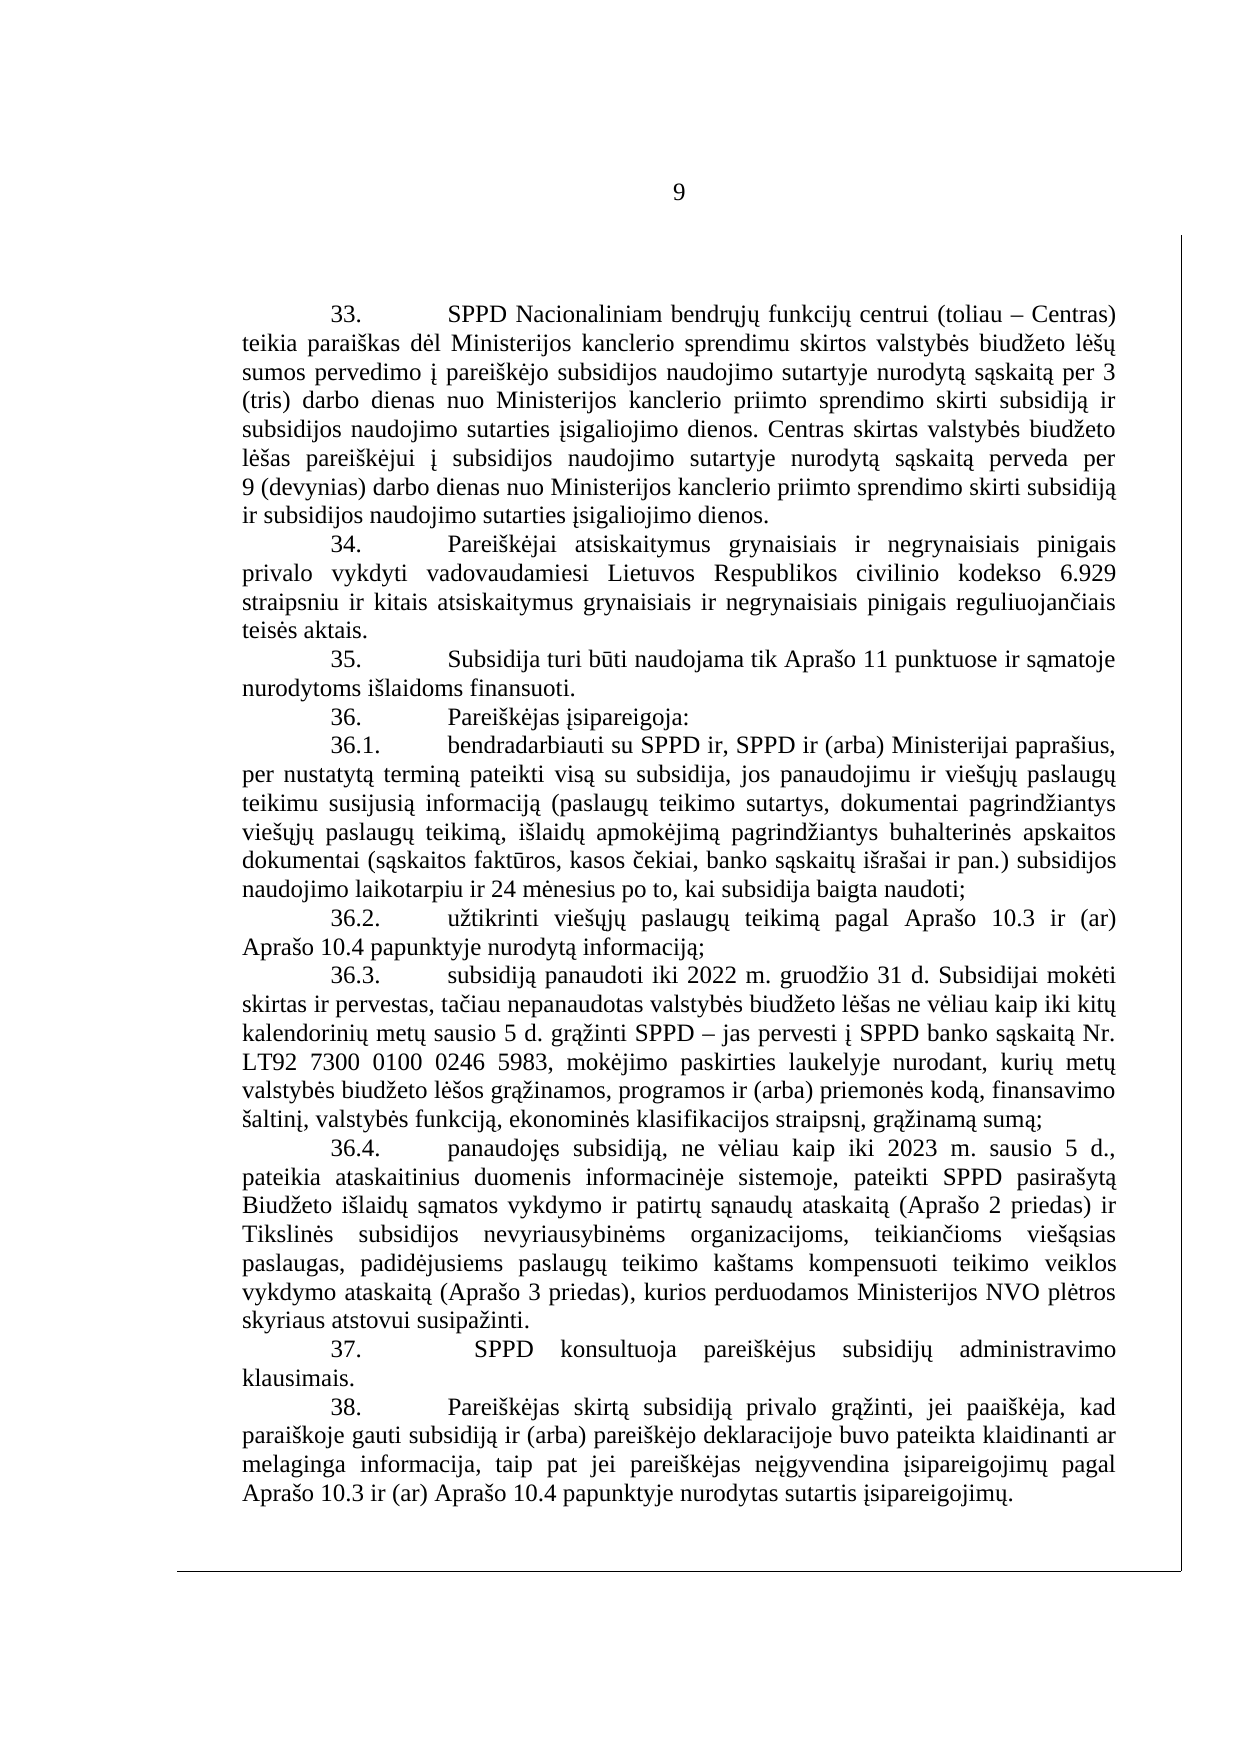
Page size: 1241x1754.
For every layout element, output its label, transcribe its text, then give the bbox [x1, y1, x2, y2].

text 37. SPPD konsultuoja pareiškėjus subsidijų administravimo klausimais. [177, 1334, 1181, 1392]
text 36.1. bendradarbiauti su SPPD ir, SPPD ir (arba) Ministerijai paprašius, per nustatytą terminą pateikti visą su subsidija, jos panaudojimu ir viešųjų paslaugų teikimu susijusią informaciją (paslaugų teikimo sutartys, dokumentai pagrindžiantys viešųjų paslaugų teikimą, išlaidų apmokėjimą pagrindžiantys buhalterinės apskaitos dokumentai (sąskaitos faktūros, kasos čekiai, banko sąskaitų išrašai ir pan.) subsidijos naudojimo laikotarpiu ir 24 mėnesius po to, kai subsidija baigta naudoti; [177, 731, 1181, 903]
text 36.2. užtikrinti viešųjų paslaugų teikimą pagal Aprašo 10.3 ir (ar) Aprašo 10.4 papunktyje nurodytą informaciją; [177, 903, 1181, 961]
text 33. SPPD Nacionaliniam bendrųjų funkcijų centrui (toliau – Centras) teikia paraiškas dėl Ministerijos kanclerio sprendimu skirtos valstybės biudžeto lėšų sumos pervedimo į pareiškėjo subsidijos naudojimo sutartyje nurodytą sąskaitą per 3 (tris) darbo dienas nuo Ministerijos kanclerio priimto sprendimo skirti subsidiją ir subsidijos naudojimo sutarties įsigaliojimo dienos. Centras skirtas valstybės biudžeto lėšas pareiškėjui į subsidijos naudojimo sutartyje nurodytą sąskaitą perveda per 9 (devynias) darbo dienas nuo Ministerijos kanclerio priimto sprendimo skirti subsidiją ir subsidijos naudojimo sutarties įsigaliojimo dienos. [177, 235, 1181, 529]
text 38. Pareiškėjas skirtą subsidiją privalo grąžinti, jei paaiškėja, kad paraiškoje gauti subsidiją ir (arba) pareiškėjo deklaracijoje buvo pateikta klaidinanti ar melaginga informacija, taip pat jei pareiškėjas neįgyvendina įsipareigojimų pagal Aprašo 10.3 ir (ar) Aprašo 10.4 papunktyje nurodytas sutartis įsipareigojimų. [177, 1392, 1181, 1571]
text 36. Pareiškėjas įsipareigoja: [177, 702, 1181, 731]
text 34. Pareiškėjai atsiskaitymus grynaisiais ir negrynaisiais pinigais privalo vykdyti vadovaudamiesi Lietuvos Respublikos civilinio kodekso 6.929 straipsniu ir kitais atsiskaitymus grynaisiais ir negrynaisiais pinigais reguliuojančiais teisės aktais. [177, 529, 1181, 644]
text 36.3. subsidiją panaudoti iki 2022 m. gruodžio 31 d. Subsidijai mokėti skirtas ir pervestas, tačiau nepanaudotas valstybės biudžeto lėšas ne vėliau kaip iki kitų kalendorinių metų sausio 5 d. grąžinti SPPD – jas pervesti į SPPD banko sąskaitą Nr. LT92 7300 0100 0246 5983, mokėjimo paskirties laukelyje nurodant, kurių metų valstybės biudžeto lėšos grąžinamos, programos ir (arba) priemonės kodą, finansavimo šaltinį, valstybės funkciją, ekonominės klasifikacijos straipsnį, grąžinamą sumą; [177, 961, 1181, 1133]
text 35. Subsidija turi būti naudojama tik Aprašo 11 punktuose ir sąmatoje nurodytoms išlaidoms finansuoti. [177, 644, 1181, 702]
text 36.4. panaudojęs subsidiją, ne vėliau kaip iki 2023 m. sausio 5 d., pateikia ataskaitinius duomenis informacinėje sistemoje, pateikti SPPD pasirašytą Biudžeto išlaidų sąmatos vykdymo ir patirtų sąnaudų ataskaitą (Aprašo 2 priedas) ir Tikslinės subsidijos nevyriausybinėms organizacijoms, teikiančioms viešąsias paslaugas, padidėjusiems paslaugų teikimo kaštams kompensuoti teikimo veiklos vykdymo ataskaitą (Aprašo 3 priedas), kurios perduodamos Ministerijos NVO plėtros skyriaus atstovui susipažinti. [177, 1133, 1181, 1334]
